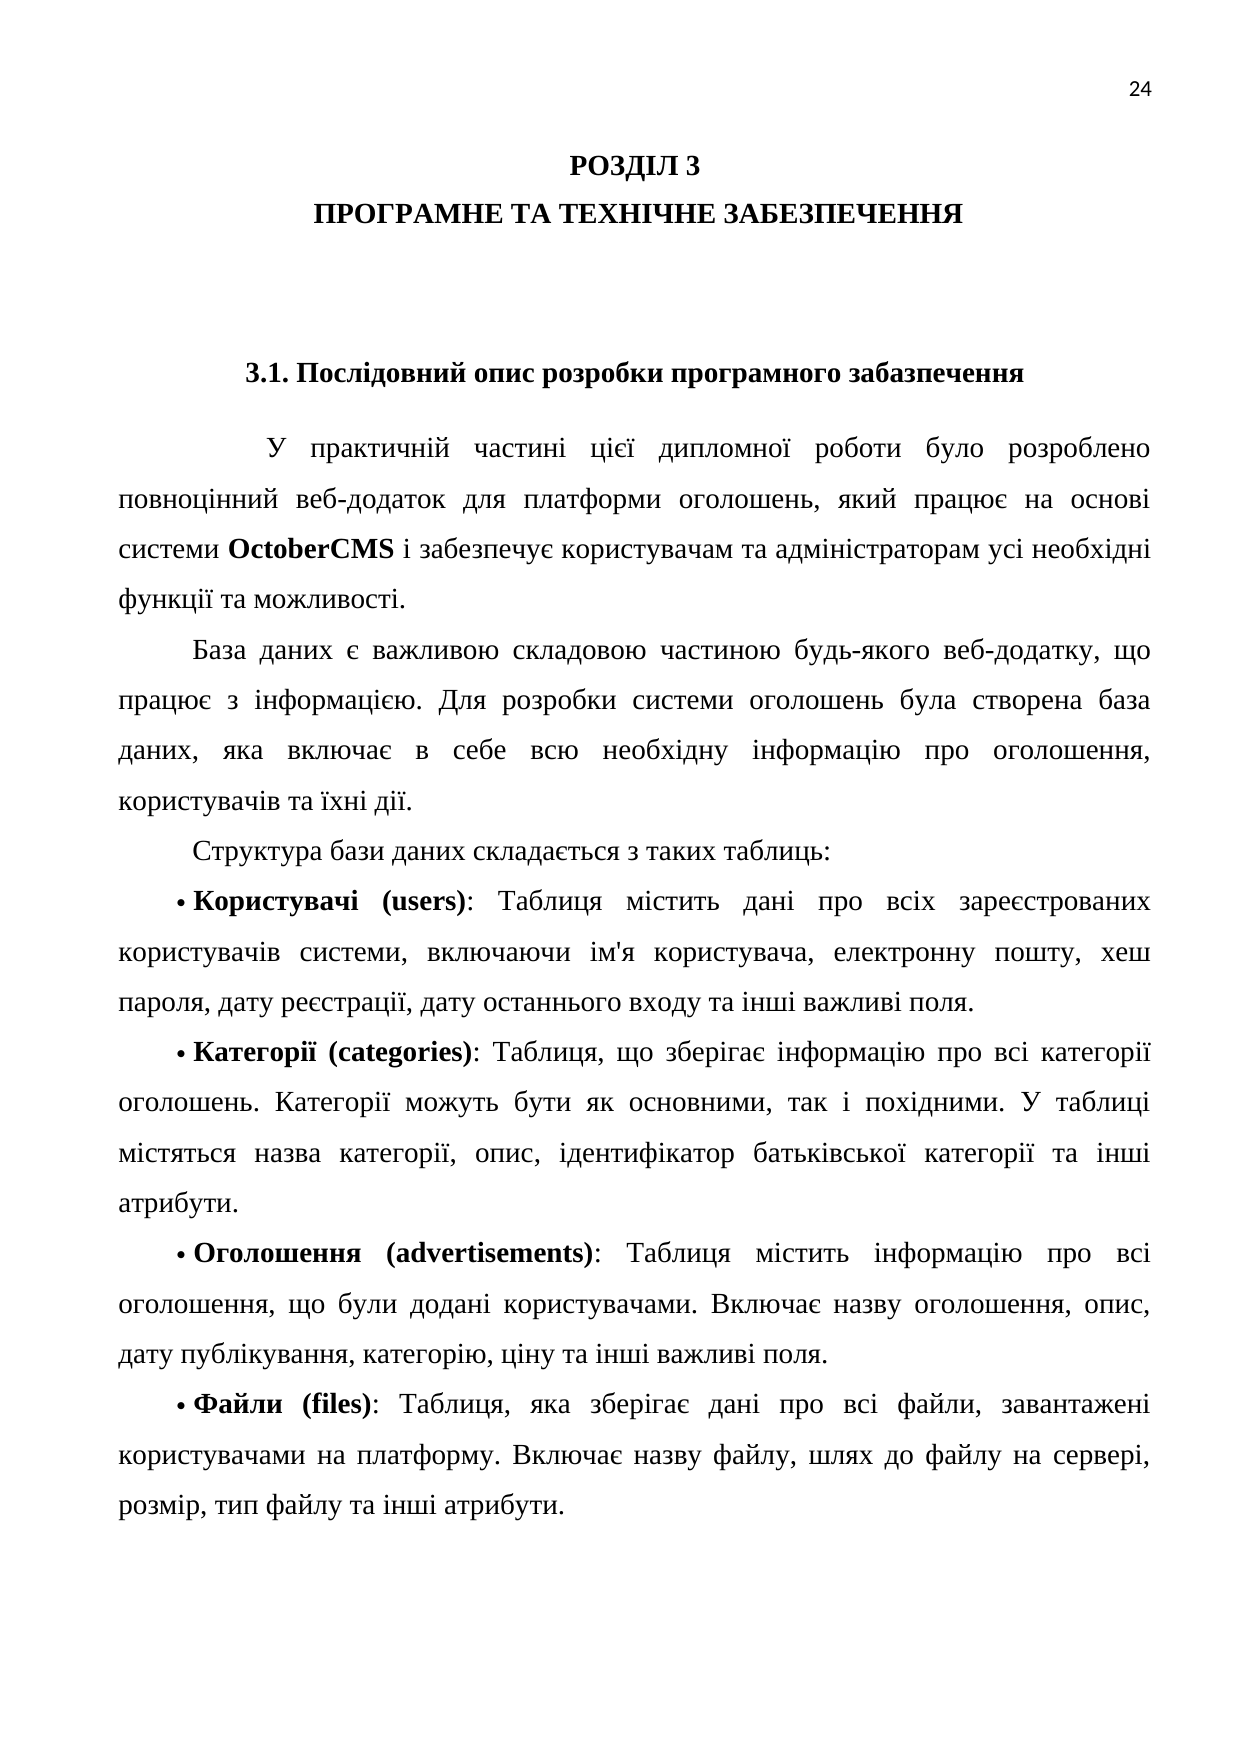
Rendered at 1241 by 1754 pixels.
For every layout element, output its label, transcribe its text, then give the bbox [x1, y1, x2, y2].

list Файли (files): Таблиця, яка зберігає дані про всі файли, завантажені користувачами на платформу. Включає назву файлу, шлях до файлу на сервері, розмір, тип файлу та інші атрибути. [118, 1386, 1152, 1521]
text База даних є важливою складовою частиною будь-якого веб-додатку, що працює з інформацією. Для розробки системи оголошень була створена база даних, яка включає в себе всю необхідну інформацію про оголошення, користувачів та їхні дії. [118, 632, 1152, 816]
text У практичній частині цієї дипломної роботи було розроблено повноцінний веб-додаток для платформи оголошень, який працює на основі системи OctoberCMS і забезпечує користувачам та адміністраторам усі необхідні функції та можливості. [118, 431, 1152, 615]
text Структура бази даних складається з таких таблиць: [118, 833, 1152, 867]
list Користувачі (users): Таблиця містить дані про всіх зареєстрованих користувачів системи, включаючи ім'я користувача, електронну пошту, хеш пароля, дату реєстрації, дату останнього входу та інші важливі поля. [118, 883, 1152, 1017]
list Категорії (categories): Таблиця, що зберігає інформацію про всі категорії оголошень. Категорії можуть бути як основними, так і похідними. У таблиці містяться назва категорії, опис, ідентифікатор батьківської категорії та інші атрибути. [118, 1034, 1152, 1219]
subtitle ПРОГРАМНЕ ТА ТЕХНІЧНЕ ЗАБЕЗПЕЧЕННЯ [118, 196, 1152, 230]
subtitle РОЗДІЛ 3 [118, 148, 1152, 181]
list Оголошення (advertisements): Таблиця містить інформацію про всі оголошення, що були додані користувачами. Включає назву оголошення, опис, дату публікування, категорію, ціну та інші важливі поля. [118, 1236, 1152, 1370]
subtitle 3.1. Послідовний опис розробки програмного забазпечення [118, 355, 1152, 389]
